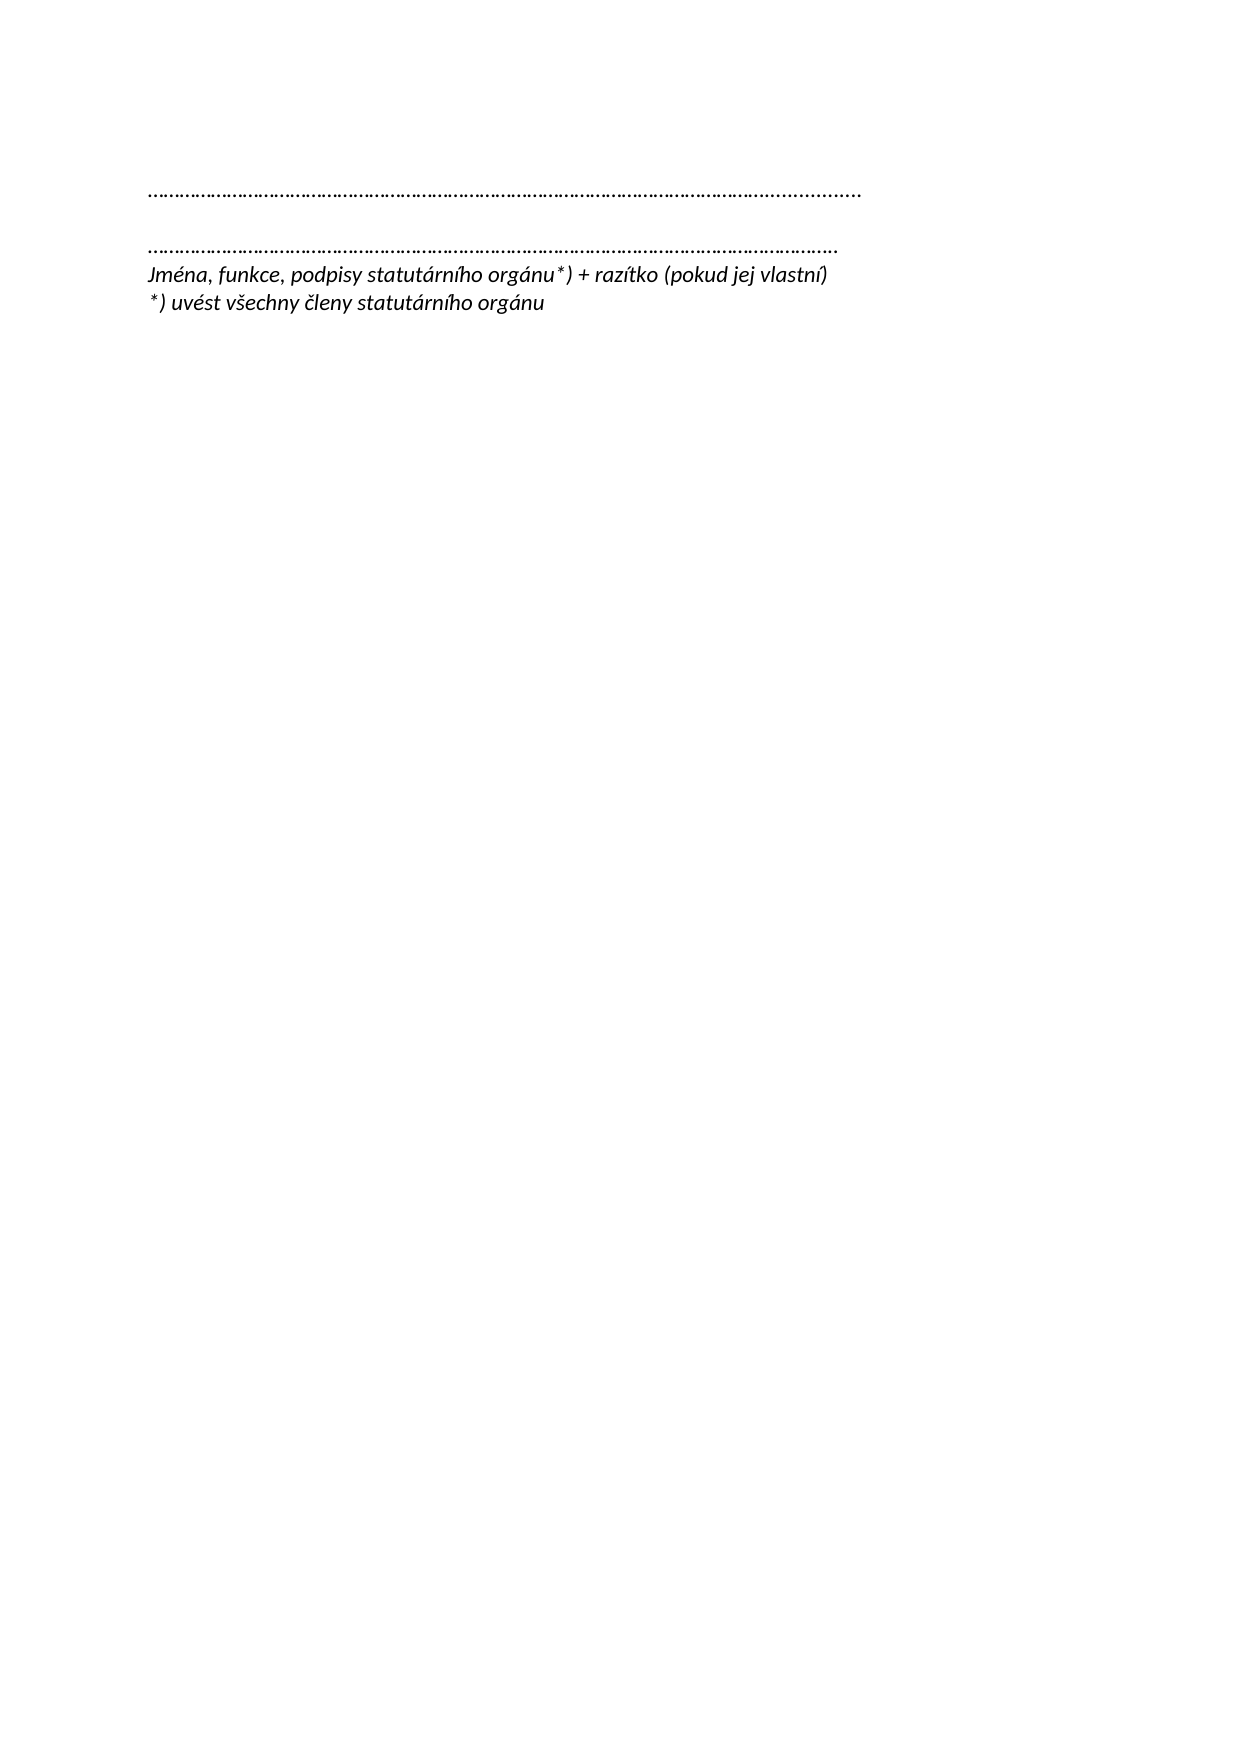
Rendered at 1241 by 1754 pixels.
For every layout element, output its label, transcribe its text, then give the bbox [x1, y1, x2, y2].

text *) uvést všechny členy statutárního orgánu [148, 288, 1093, 316]
text Jména, funkce, podpisy statutárního orgánu*) + razítko (pokud jej vlastní) [148, 260, 1093, 288]
text ………………………………………………………………………………………………………................. [148, 176, 1093, 204]
text ………………………………………………………………………………………………………………….. [148, 232, 1093, 260]
